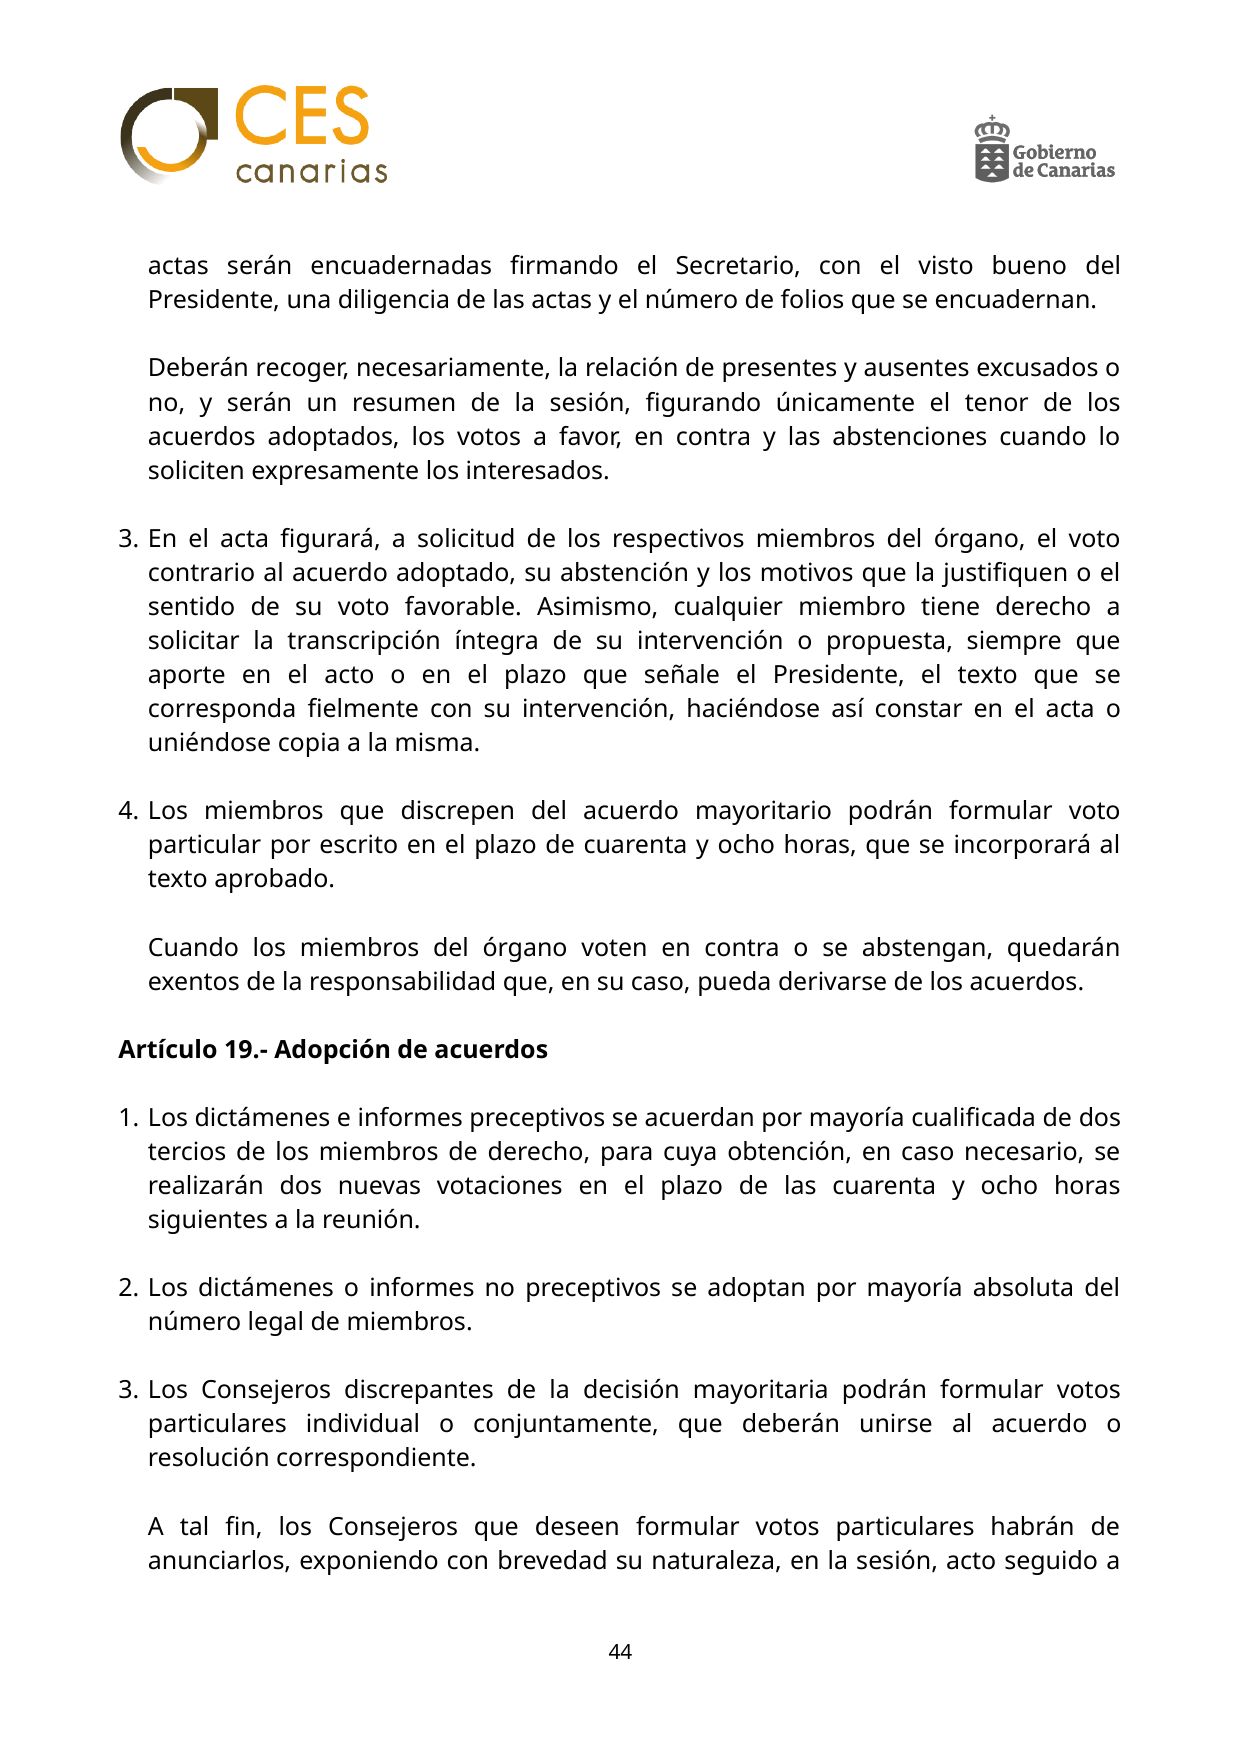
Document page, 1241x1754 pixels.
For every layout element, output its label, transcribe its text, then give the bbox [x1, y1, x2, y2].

text Deberán recoger, necesariamente, la relación de presentes y ausentes excusados o no, y serán un resumen de la sesión, figurando únicamente el tenor de los acuerdos adoptados, los votos a favor, en contra y las abstenciones cuando lo soliciten expresamente los interesados. [148, 350, 1122, 486]
text 1. Los dictámenes e informes preceptivos se acuerdan por mayoría cualificada de dos tercios de los miembros de derecho, para cuya obtención, en caso necesario, se realizarán dos nuevas votaciones en el plazo de las cuarenta y ocho horas siguientes a la reunión. [118, 1099, 1122, 1236]
picture [969, 109, 1117, 186]
text A tal fin, los Consejeros que deseen formular votos particulares habrán de anunciarlos, exponiendo con brevedad su naturaleza, en la sesión, acto seguido a [148, 1508, 1122, 1576]
subtitle Artículo 19.- Adopción de acuerdos [118, 1031, 1122, 1065]
text 3. En el acta figurará, a solicitud de los respectivos miembros del órgano, el voto contrario al acuerdo adoptado, su abstención y los motivos que la justifiquen o el sentido de su voto favorable. Asimismo, cualquier miembro tiene derecho a solicitar la transcripción íntegra de su intervención o propuesta, siempre que aporte en el acto o en el plazo que señale el Presidente, el texto que se corresponda fielmente con su intervención, haciéndose así constar en el acta o uniéndose copia a la misma. [118, 520, 1122, 759]
text 2. Los dictámenes o informes no preceptivos se adoptan por mayoría absoluta del número legal de miembros. [118, 1270, 1122, 1338]
text 4. Los miembros que discrepen del acuerdo mayoritario podrán formular voto particular por escrito en el plazo de cuarenta y ocho horas, que se incorporará al texto aprobado. [118, 793, 1122, 895]
text 3. Los Consejeros discrepantes de la decisión mayoritaria podrán formular votos particulares individual o conjuntamente, que deberán unirse al acuerdo o resolución correspondiente. [118, 1372, 1122, 1474]
text actas serán encuadernadas firmando el Secretario, con el visto bueno del Presidente, una diligencia de las actas y el número de folios que se encuadernan. [118, 248, 1122, 316]
text Cuando los miembros del órgano voten en contra o se abstengan, quedarán exentos de la responsabilidad que, en su caso, pueda derivarse de los acuerdos. [148, 929, 1122, 997]
picture [120, 85, 387, 186]
